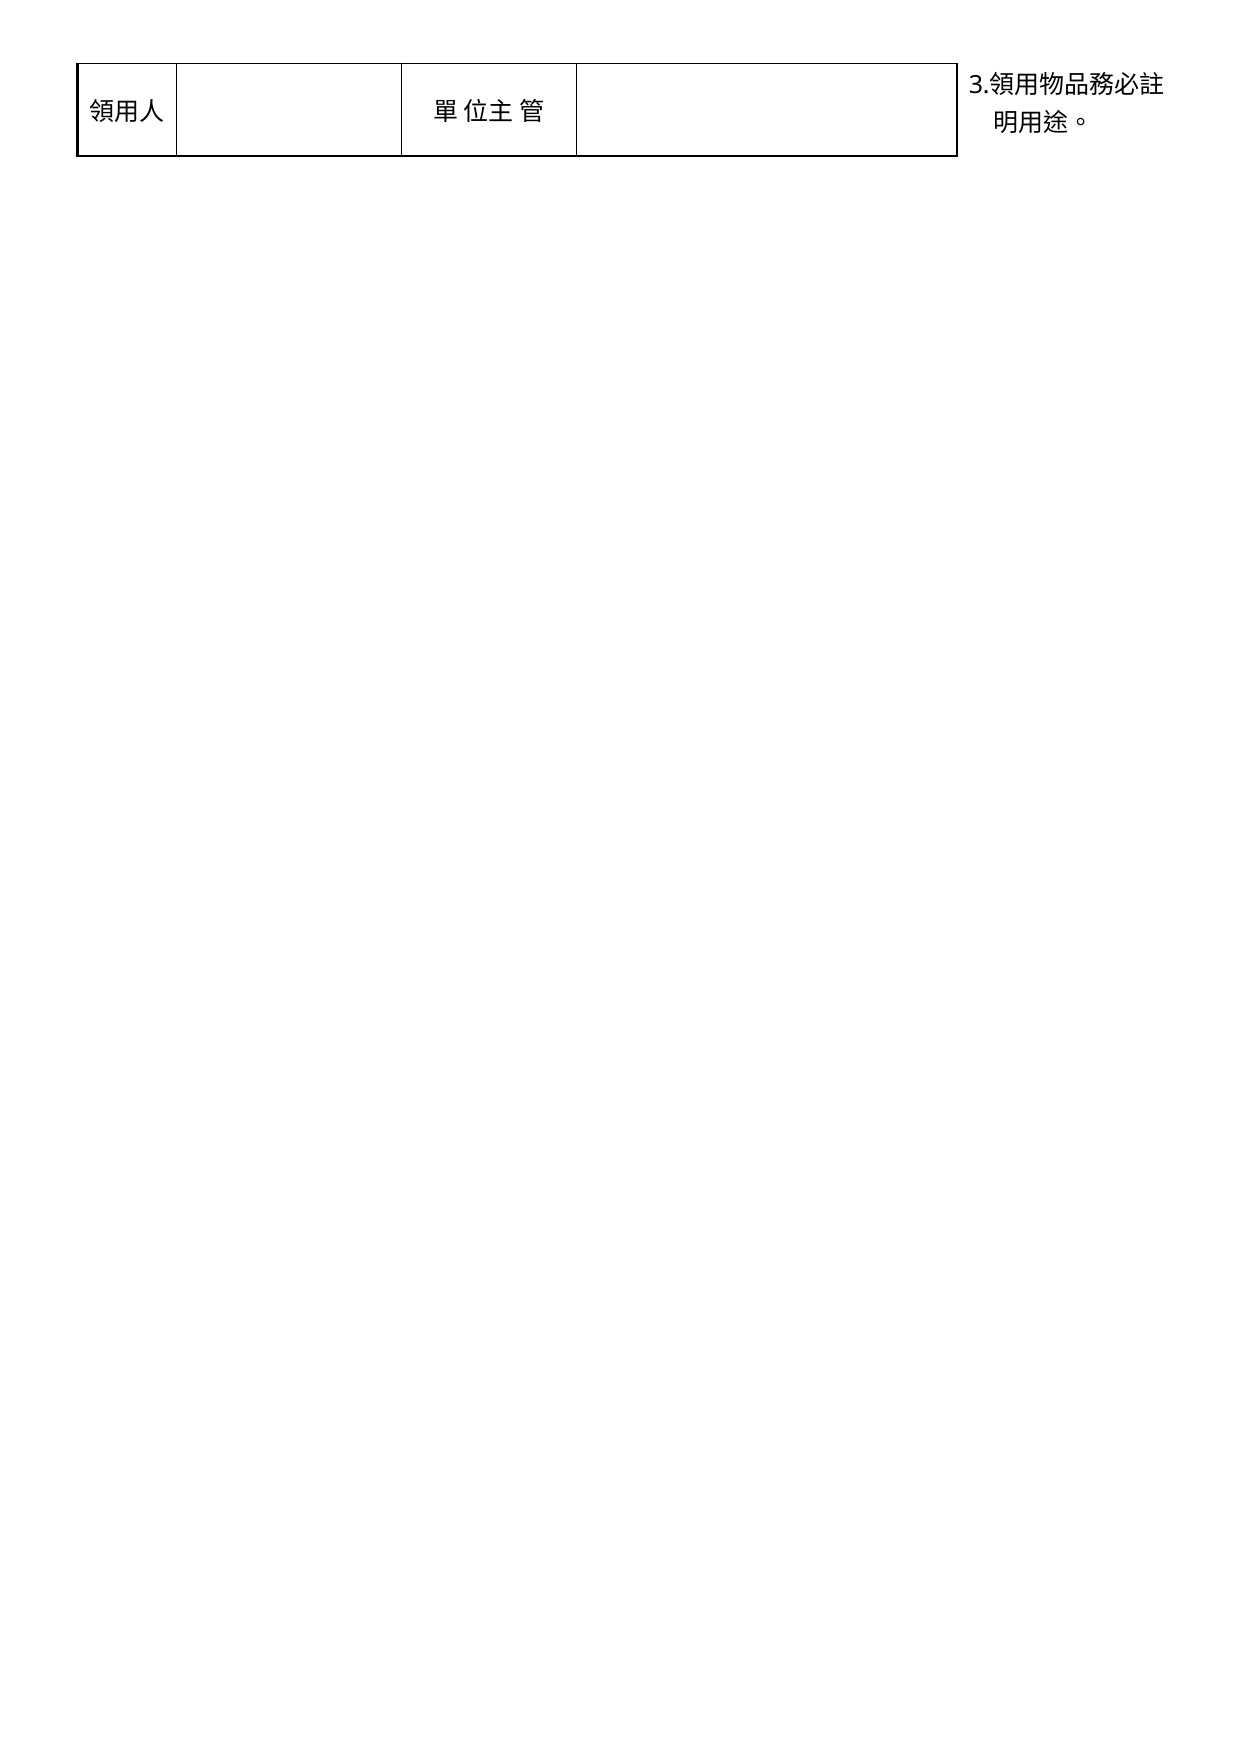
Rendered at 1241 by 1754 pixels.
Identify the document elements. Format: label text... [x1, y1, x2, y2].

table_cell [577, 64, 956, 155]
table_cell 單 位主 管 [402, 64, 576, 155]
table_cell [177, 64, 401, 155]
table_cell 領用人 [79, 64, 176, 155]
